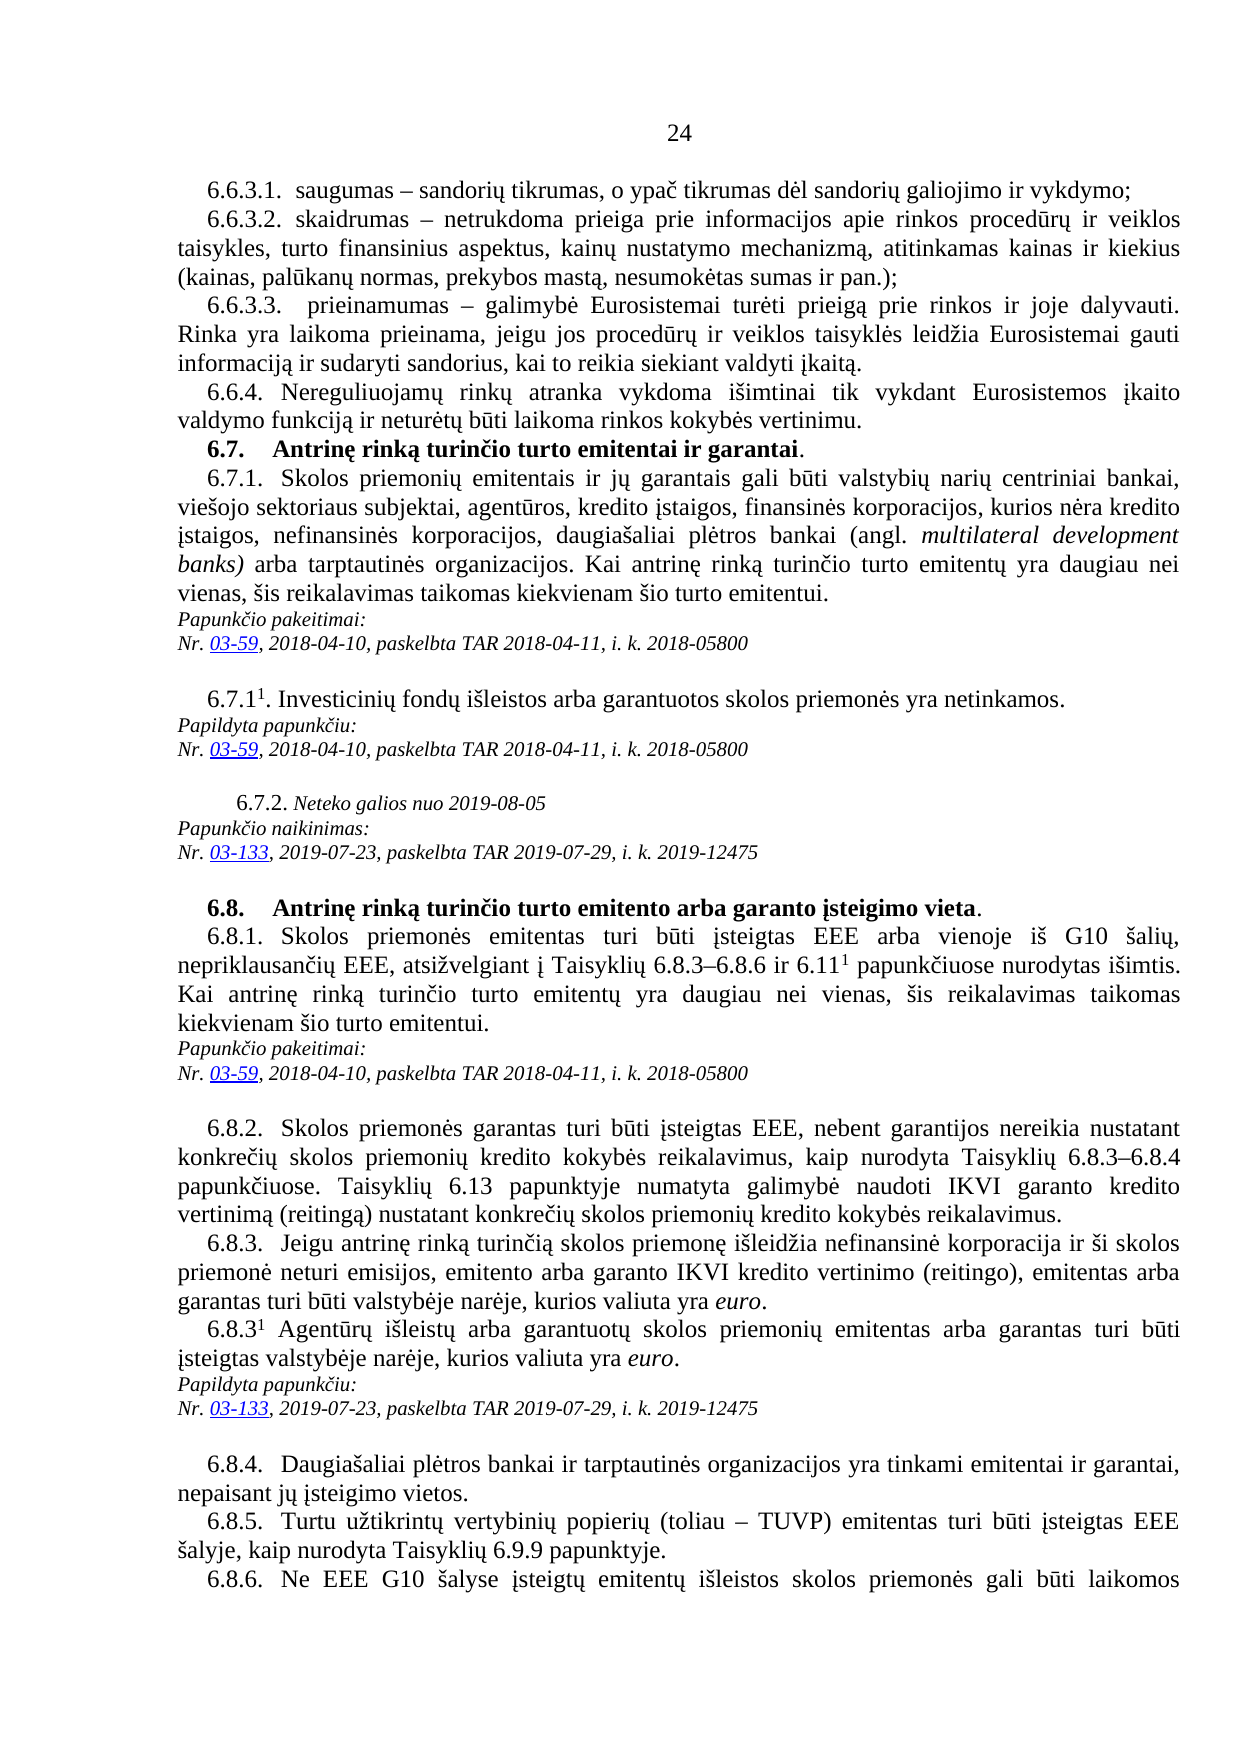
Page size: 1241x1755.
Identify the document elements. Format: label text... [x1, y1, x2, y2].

text Nr. 03-59, 2018-04-10, paskelbta TAR 2018-04-11, i. k. 2018-05800 [177, 1060, 1181, 1084]
text Nr. 03-133, 2019-07-23, paskelbta TAR 2019-07-29, i. k. 2019-12475 [177, 1396, 1181, 1420]
text 6.7. Antrinę rinką turinčio turto emitentai ir garantai. [177, 434, 1181, 463]
text Nr. 03-59, 2018-04-10, paskelbta TAR 2018-04-11, i. k. 2018-05800 [177, 631, 1181, 655]
text 6.7.2. Neteko galios nuo 2019-08-05 [177, 789, 1181, 816]
text 6.8.1. Skolos priemonės emitentas turi būti įsteigtas EEE arba vienoje iš G10 šalių, nepriklausančių EEE, atsižvelgiant į Taisyklių 6.8.3–6.8.6 ir 6.111 papunkčiuose nurodytas išimtis. Kai antrinę rinką turinčio turto emitentų yra daugiau nei vienas, šis reikalavimas taikomas kiekvienam šio turto emitentui. [177, 921, 1181, 1036]
text Nr. 03-59, 2018-04-10, paskelbta TAR 2018-04-11, i. k. 2018-05800 [177, 737, 1181, 761]
text 6.8.6. Ne EEE G10 šalyse įsteigtų emitentų išleistos skolos priemonės gali būti laikomos [177, 1564, 1181, 1593]
text 6.7.1. Skolos priemonių emitentais ir jų garantais gali būti valstybių narių centriniai bankai, viešojo sektoriaus subjektai, agentūros, kredito įstaigos, finansinės korporacijos, kurios nėra kredito įstaigos, nefinansinės korporacijos, daugiašaliai plėtros bankai (angl. multilateral development banks) arba tarptautinės organizacijos. Kai antrinę rinką turinčio turto emitentų yra daugiau nei vienas, šis reikalavimas taikomas kiekvienam šio turto emitentui. [177, 463, 1181, 607]
text 6.6.4. Nereguliuojamų rinkų atranka vykdoma išimtinai tik vykdant Eurosistemos įkaito valdymo funkciją ir neturėtų būti laikoma rinkos kokybės vertinimu. [177, 377, 1181, 434]
text Papunkčio pakeitimai: [177, 607, 1181, 631]
text 6.6.3.2. skaidrumas – netrukdoma prieiga prie informacijos apie rinkos procedūrų ir veiklos taisykles, turto finansinius aspektus, kainų nustatymo mechanizmą, atitinkamas kainas ir kiekius (kainas, palūkanų normas, prekybos mastą, nesumokėtas sumas ir pan.); [177, 204, 1181, 291]
text Nr. 03-133, 2019-07-23, paskelbta TAR 2019-07-29, i. k. 2019-12475 [177, 840, 1181, 864]
text 6.7.11. Investicinių fondų išleistos arba garantuotos skolos priemonės yra netinkamos. [207, 684, 1181, 712]
text Papildyta papunkčiu: [177, 712, 1181, 737]
text Papunkčio naikinimas: [177, 816, 1181, 840]
text 6.8. Antrinę rinką turinčio turto emitento arba garanto įsteigimo vieta. [177, 893, 1181, 921]
text 6.8.2. Skolos priemonės garantas turi būti įsteigtas EEE, nebent garantijos nereikia nustatant konkrečių skolos priemonių kredito kokybės reikalavimus, kaip nurodyta Taisyklių 6.8.3–6.8.4 papunkčiuose. Taisyklių 6.13 papunktyje numatyta galimybė naudoti IKVI garanto kredito vertinimą (reitingą) nustatant konkrečių skolos priemonių kredito kokybės reikalavimus. [177, 1113, 1181, 1228]
text 6.8.31 Agentūrų išleistų arba garantuotų skolos priemonių emitentas arba garantas turi būti įsteigtas valstybėje narėje, kurios valiuta yra euro. [177, 1314, 1181, 1372]
text Papunkčio pakeitimai: [177, 1036, 1181, 1060]
text 6.6.3.3. prieinamumas – galimybė Eurosistemai turėti prieigą prie rinkos ir joje dalyvauti. Rinka yra laikoma prieinama, jeigu jos procedūrų ir veiklos taisyklės leidžia Eurosistemai gauti informaciją ir sudaryti sandorius, kai to reikia siekiant valdyti įkaitą. [177, 291, 1181, 377]
text 6.8.5. Turtu užtikrintų vertybinių popierių (toliau – TUVP) emitentas turi būti įsteigtas EEE šalyje, kaip nurodyta Taisyklių 6.9.9 papunktyje. [177, 1506, 1181, 1564]
text Papildyta papunkčiu: [177, 1372, 1181, 1396]
text 6.8.4. Daugiašaliai plėtros bankai ir tarptautinės organizacijos yra tinkami emitentai ir garantai, nepaisant jų įsteigimo vietos. [177, 1449, 1181, 1506]
text 6.8.3. Jeigu antrinę rinką turinčią skolos priemonę išleidžia nefinansinė korporacija ir ši skolos priemonė neturi emisijos, emitento arba garanto IKVI kredito vertinimo (reitingo), emitentas arba garantas turi būti valstybėje narėje, kurios valiuta yra euro. [177, 1228, 1181, 1314]
text 6.6.3.1. saugumas – sandorių tikrumas, o ypač tikrumas dėl sandorių galiojimo ir vykdymo; [177, 176, 1181, 204]
